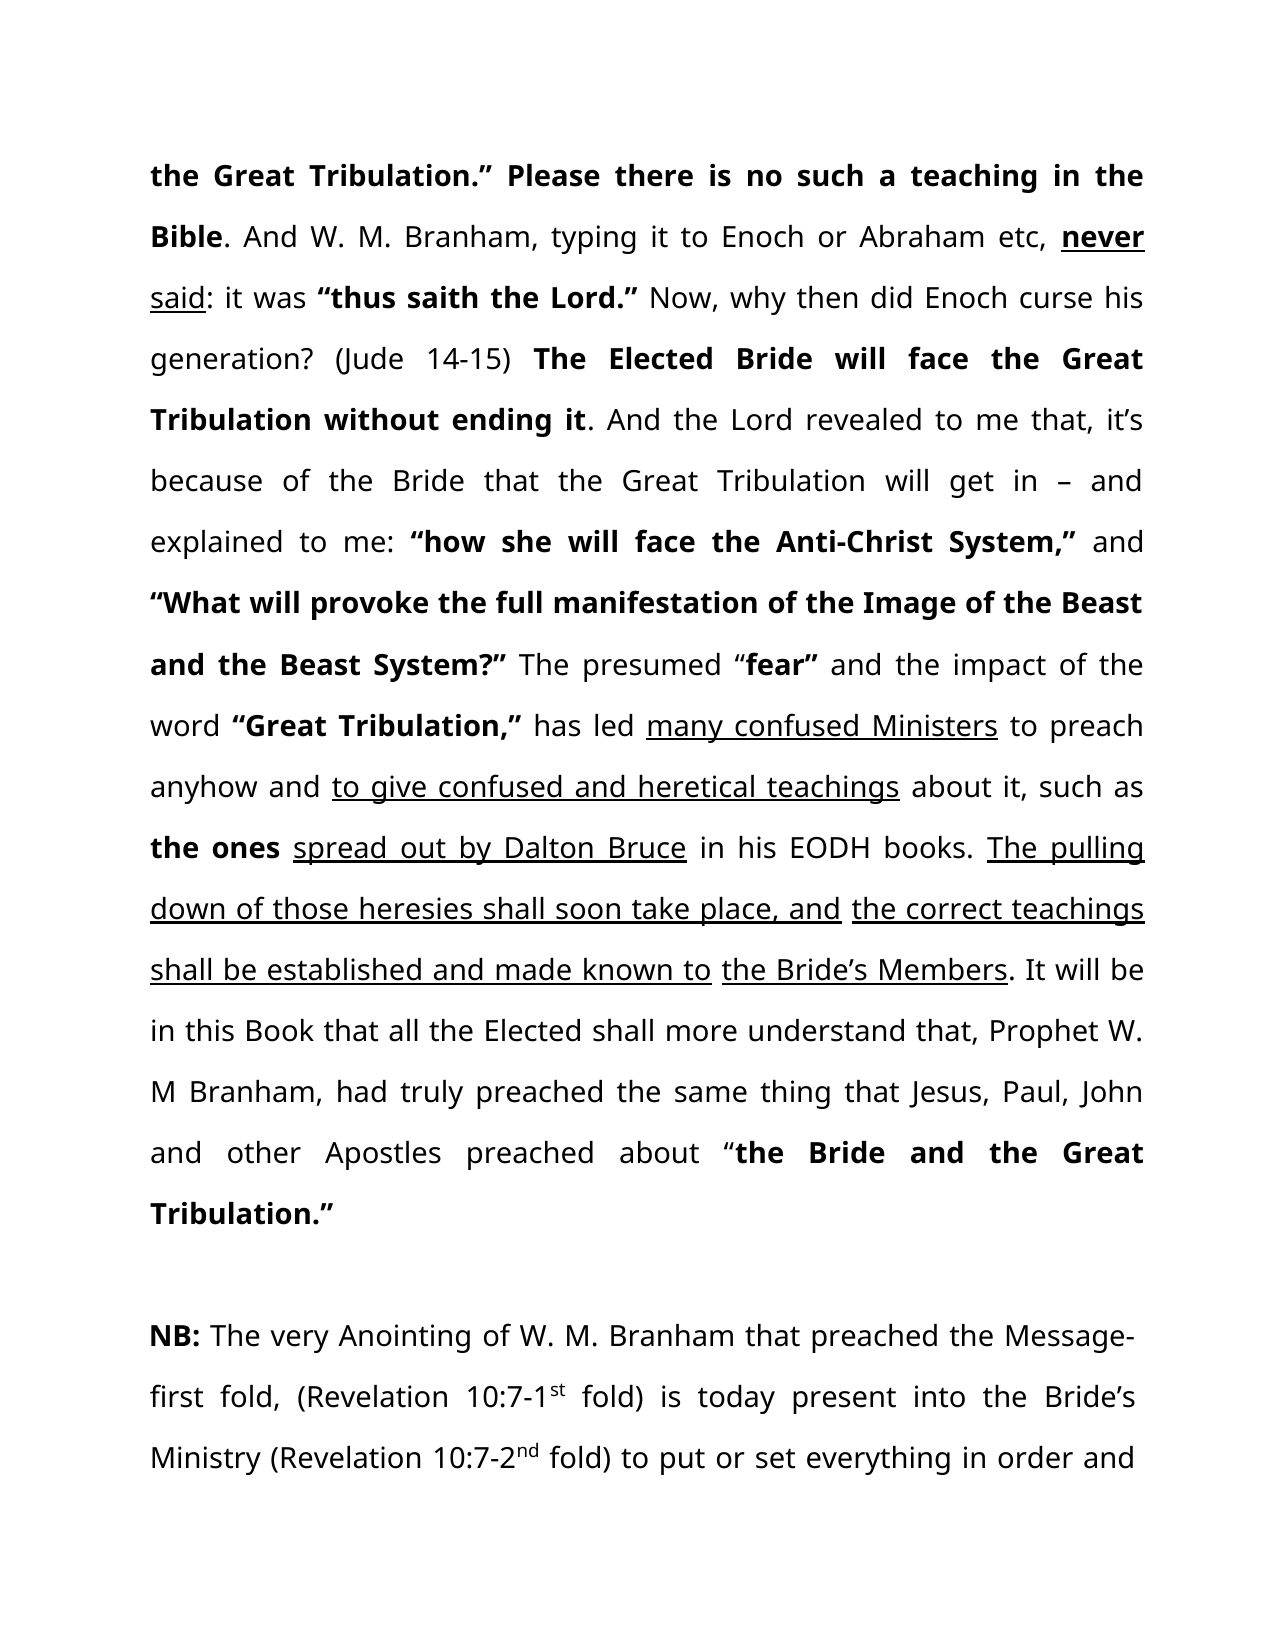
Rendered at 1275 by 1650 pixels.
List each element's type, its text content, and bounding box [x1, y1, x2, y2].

text the Great Tribulation.” Please there is no such a teaching in the Bible. And W. M. Branham, typing it to Enoch or Abraham etc, never said: it was “thus saith the Lord.” Now, why then did Enoch curse his generation? (Jude 14-15) The Elected Bride will face the Great Tribulation without ending it. And the Lord revealed to me that, it’s because of the Bride that the Great Tribulation will get in – and explained to me: “how she will face the Anti-Christ System,” and “What will provoke the full manifestation of the Image of the Beast and the Beast System?” The presumed “fear” and the impact of the word “Great Tribulation,” has led many confused Ministers to preach anyhow and to give confused and heretical teachings about it, such as the ones spread out by Dalton Bruce in his EODH books. The pulling down of those heresies shall soon take place, and the correct teachings shall be established and made known to the Bride’s Members. It will be in this Book that all the Elected shall more understand that, Prophet W. M Branham, had truly preached the same thing that Jesus, Paul, John and other Apostles preached about “the Bride and the Great Tribulation.” [150, 155, 1144, 1233]
text NB: The very Anointing of W. M. Branham that preached the Message-first fold, (Revelation 10:7-1st fold) is today present into the Bride’s Ministry (Revelation 10:7-2nd fold) to put or set everything in order and [148, 1315, 1136, 1477]
